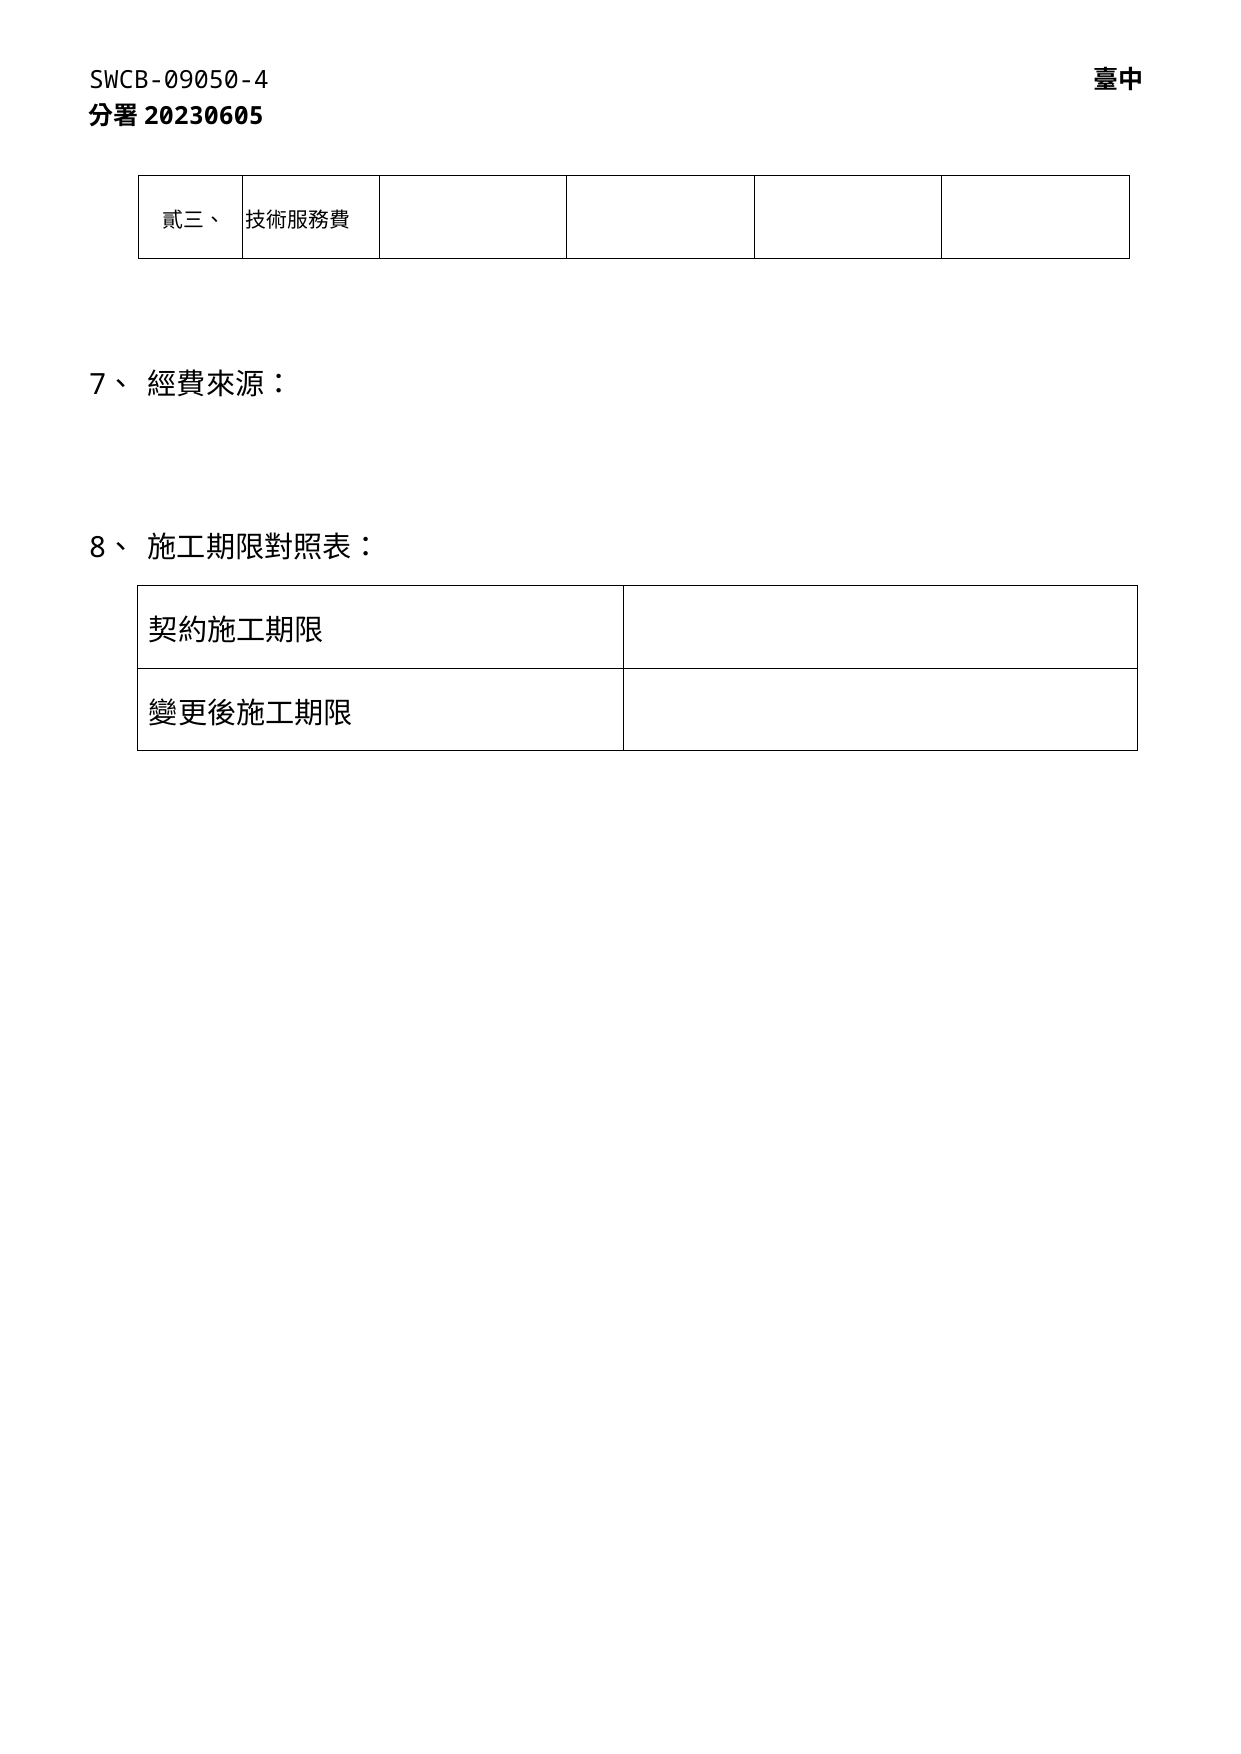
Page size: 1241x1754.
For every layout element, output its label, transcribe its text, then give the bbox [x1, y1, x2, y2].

table_cell [380, 176, 566, 258]
table_cell [755, 176, 941, 258]
table_cell [624, 669, 1137, 750]
list 經費來源： [89, 340, 1152, 403]
table_header [624, 586, 1137, 668]
list 施工期限對照表： [89, 503, 1152, 566]
table_cell 變更後施工期限 [138, 669, 623, 750]
table_cell [567, 176, 754, 258]
table_header 契約施工期限 [138, 586, 623, 668]
table_cell [942, 176, 1129, 258]
table_cell 貳三、 [139, 176, 242, 258]
table_cell 技術服務費 [243, 176, 379, 258]
